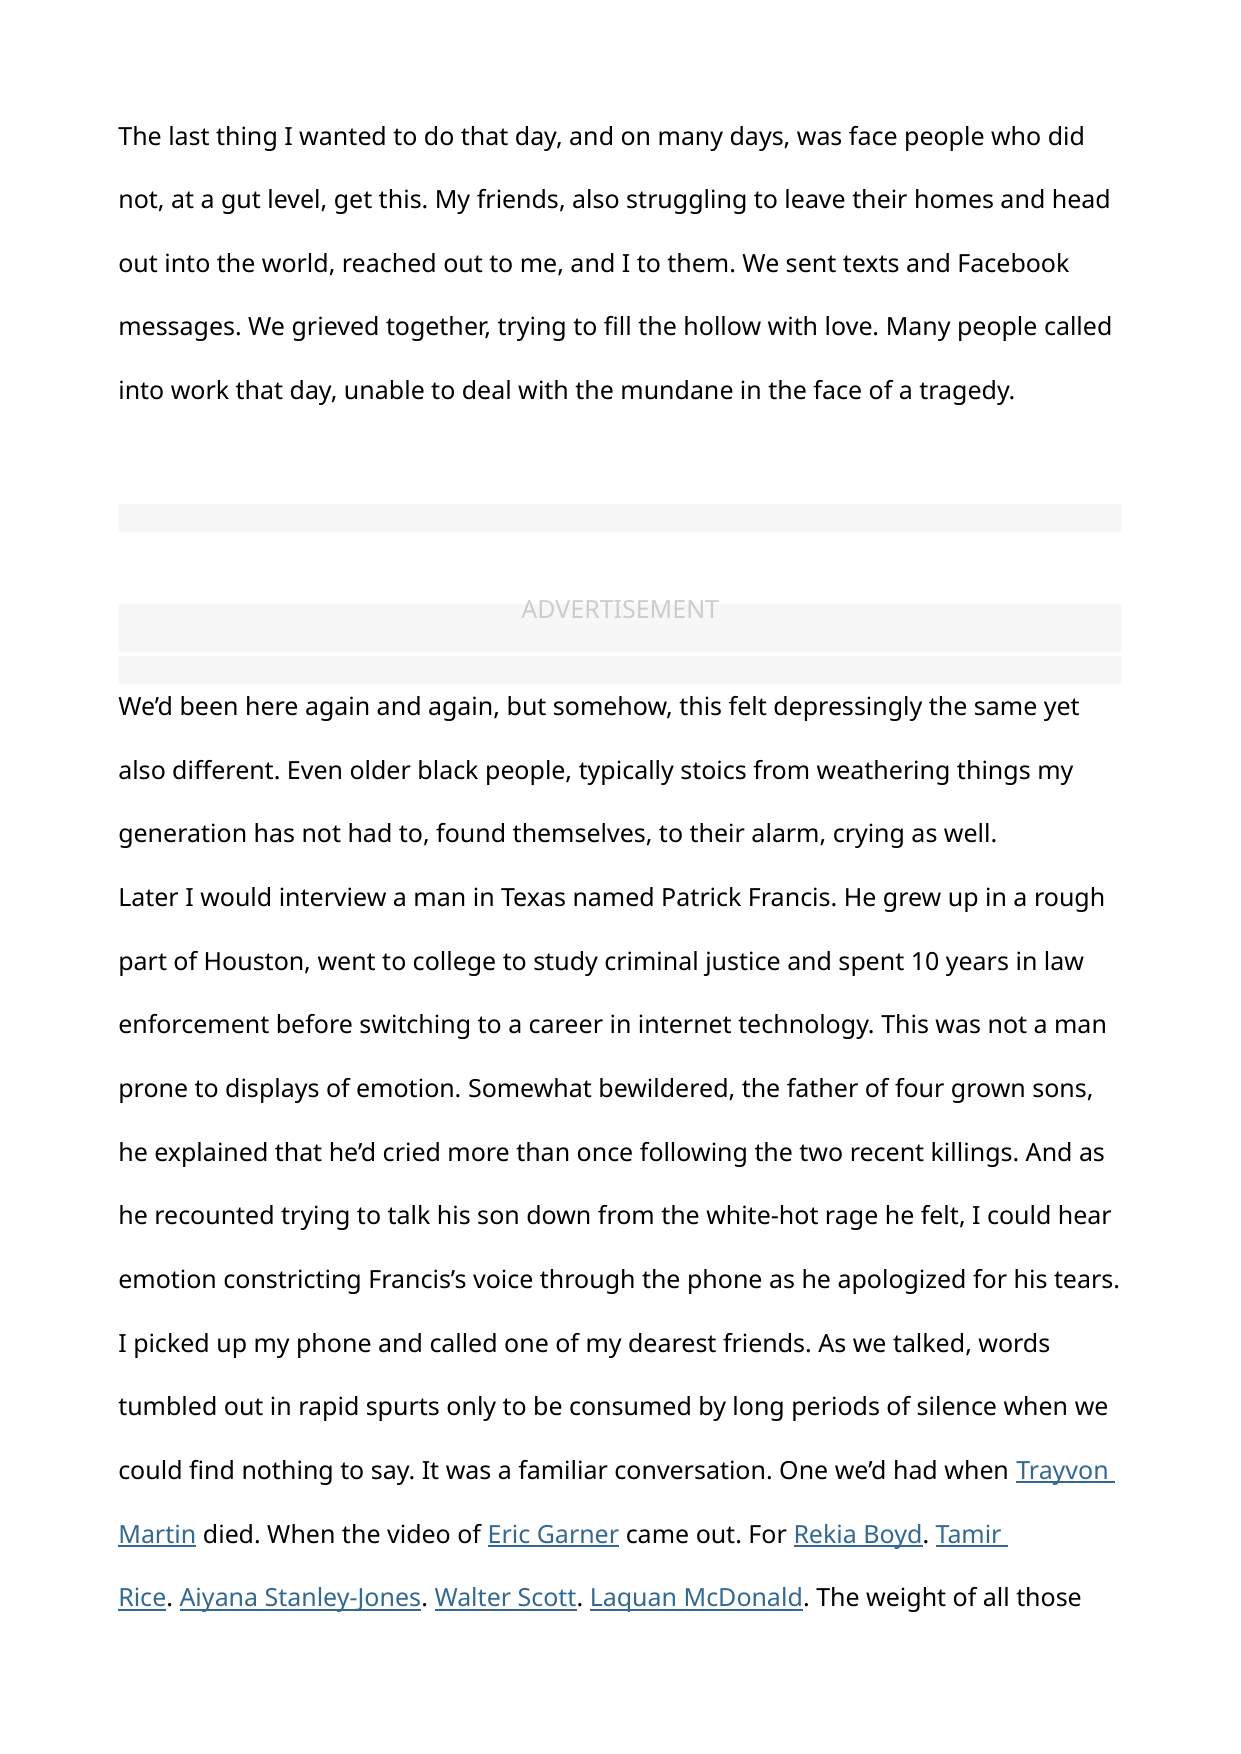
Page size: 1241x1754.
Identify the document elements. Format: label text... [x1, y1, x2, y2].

text The last thing I wanted to do that day, and on many days, was face people who did not, at a gut level, get this. My friends, also struggling to leave their homes and head out into the world, reached out to me, and I to them. We sent texts and Facebook messages. We grieved together, trying to fill the hollow with love. Many people called into work that day, unable to deal with the mundane in the face of a tragedy. [118, 118, 1122, 407]
text We’d been here again and again, but somehow, this felt depressingly the same yet also different. Even older black people, typically stoics from weathering things my generation has not had to, found themselves, to their alarm, crying as well. [118, 689, 1122, 850]
text ADVERTISEMENT [185, 604, 1055, 623]
text Later I would interview a man in Texas named Patrick Francis. He grew up in a rough part of Houston, went to college to study criminal justice and spent 10 years in law enforcement before switching to a career in internet technology. This was not a man prone to displays of emotion. Somewhat bewildered, the father of four grown sons, he explained that he’d cried more than once following the two recent killings. And as he recounted trying to talk his son down from the white-hot rage he felt, I could hear emotion constricting Francis’s voice through the phone as he apologized for his tears. [118, 880, 1122, 1296]
text I picked up my phone and called one of my dearest friends. As we talked, words tumbled out in rapid spurts only to be consumed by long periods of silence when we could find nothing to say. It was a familiar conversation. One we’d had when Trayvon Martin died. When the video of Eric Garner came out. For Rekia Boyd. Tamir Rice. Aiyana Stanley-Jones. Walter Scott. Laquan McDonald. The weight of all those [118, 1325, 1122, 1614]
